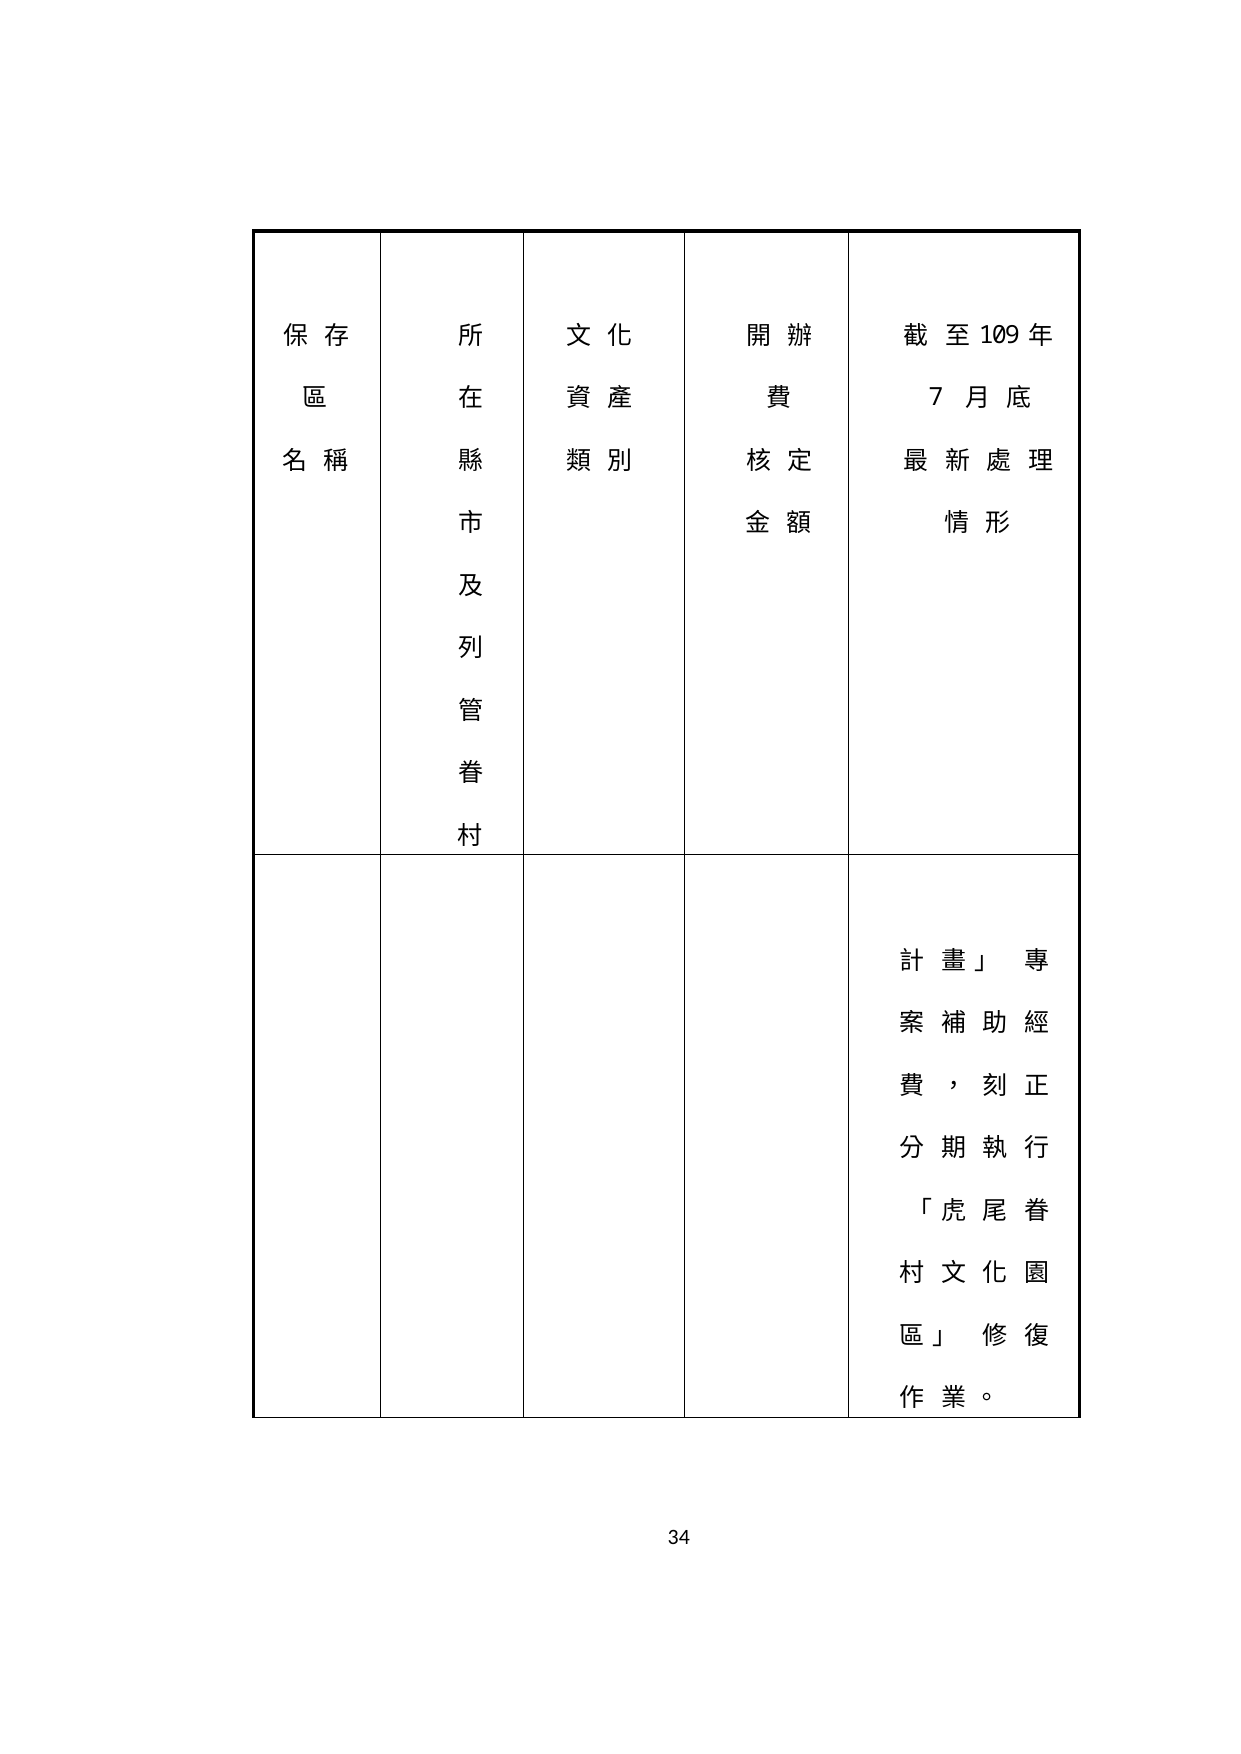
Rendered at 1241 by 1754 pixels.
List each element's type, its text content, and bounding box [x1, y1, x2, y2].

table_header 截至109年7月底 最新處理情形 [849, 233, 1078, 854]
table_cell [255, 855, 380, 1417]
table_header 保存區 名稱 [255, 233, 380, 854]
table_cell [381, 855, 523, 1417]
table_cell [685, 855, 848, 1417]
table_header 所在縣市及列管眷村 [381, 233, 523, 854]
table_cell [524, 855, 684, 1417]
table_header 開辦費 核定金額 [685, 233, 848, 854]
table_header 文化資產類別 [524, 233, 684, 854]
table_cell 計畫」專案補助經費，刻正分期執行「虎尾眷村文化園區」修復作業。 [849, 855, 1078, 1417]
